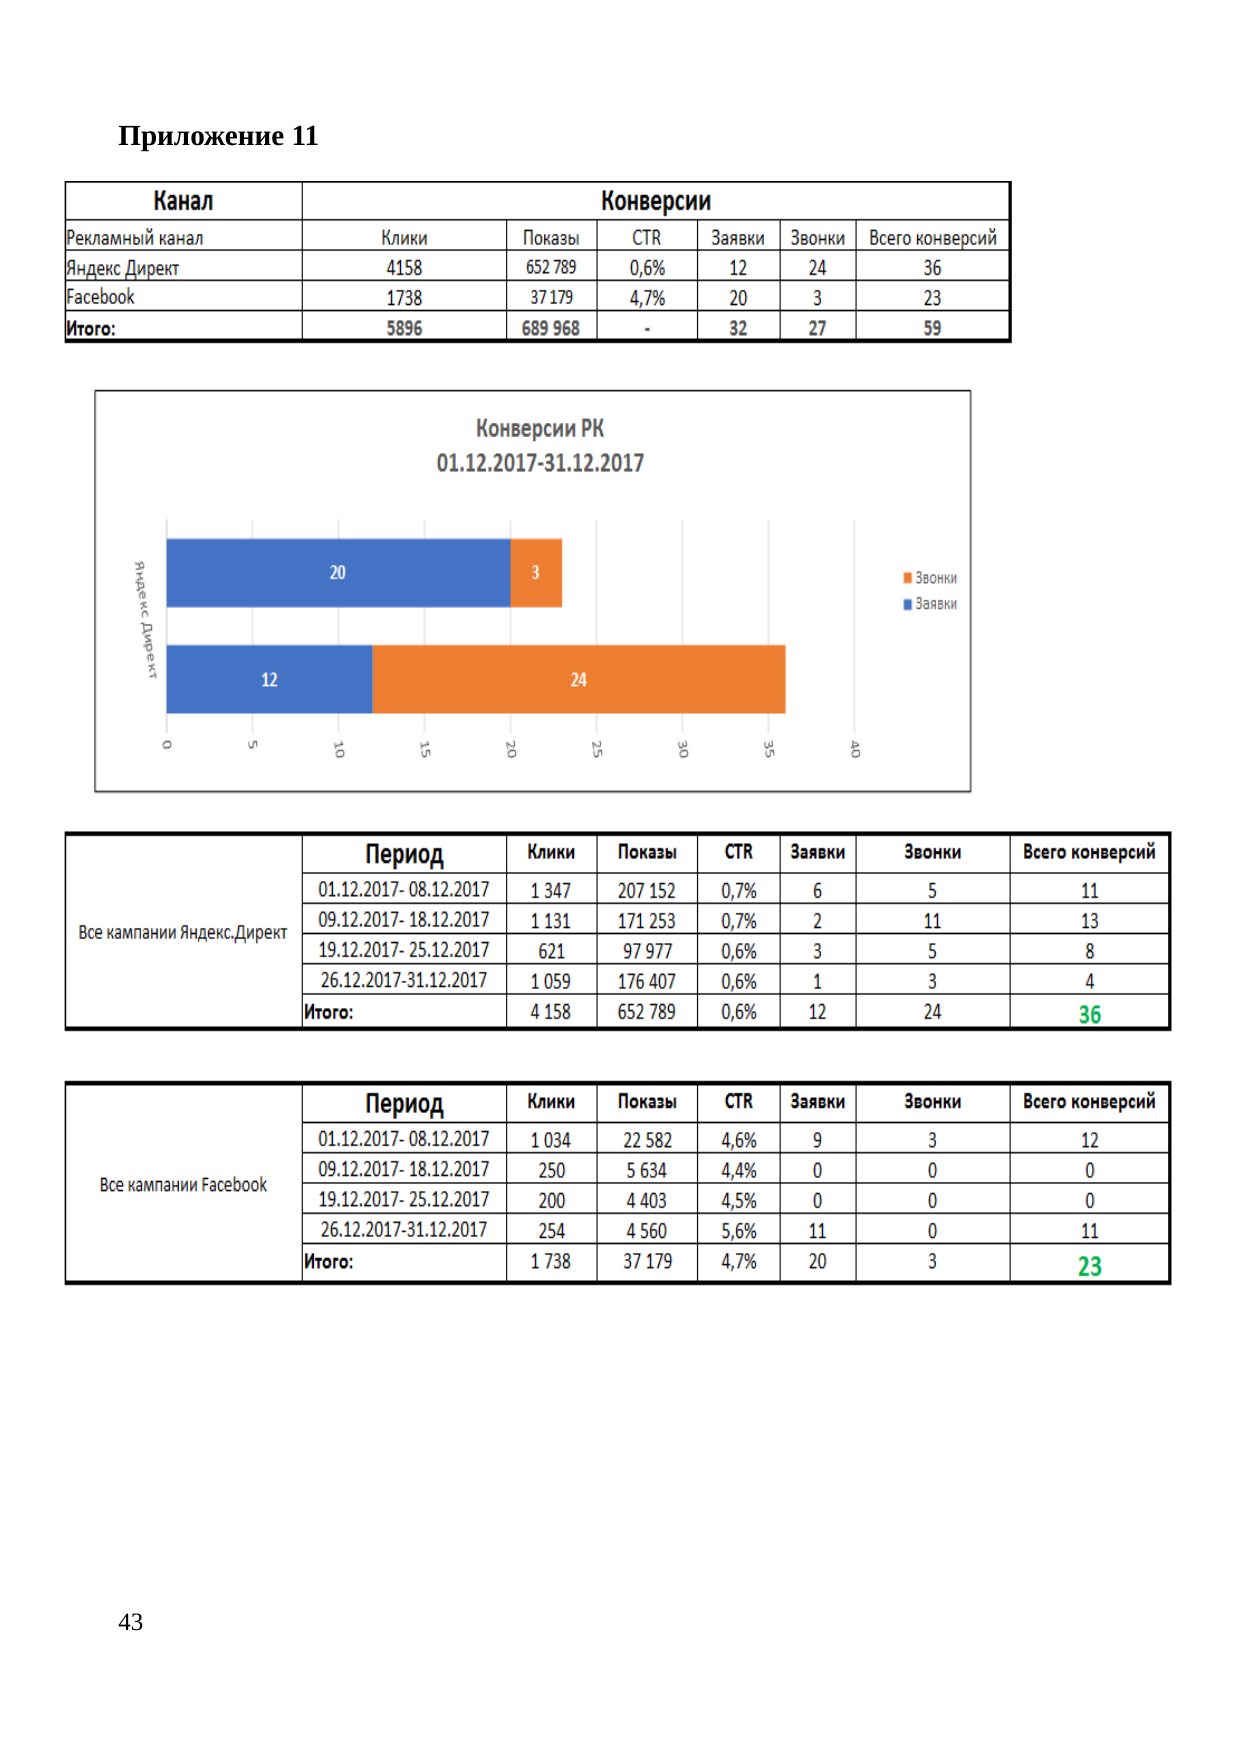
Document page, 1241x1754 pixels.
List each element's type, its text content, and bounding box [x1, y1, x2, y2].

text Приложение 11 [118, 118, 1122, 152]
